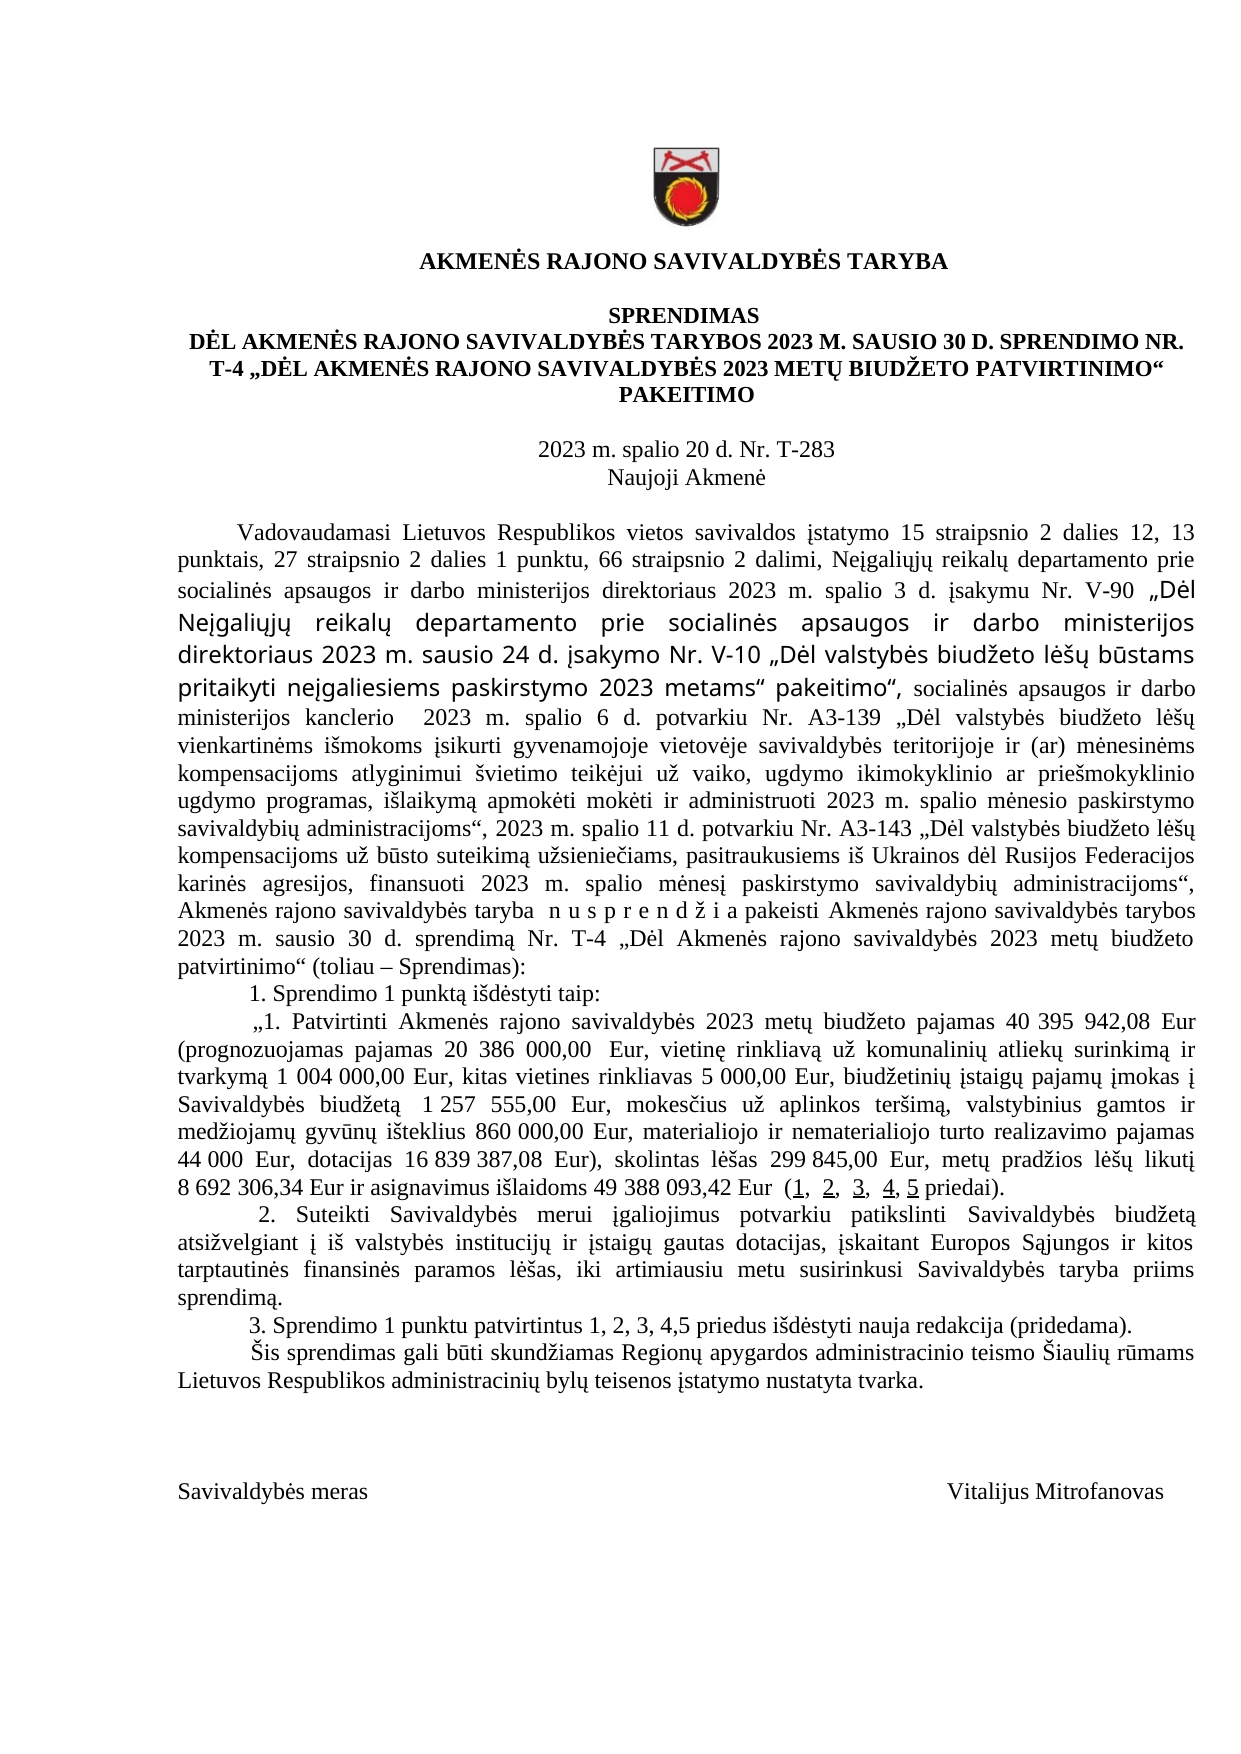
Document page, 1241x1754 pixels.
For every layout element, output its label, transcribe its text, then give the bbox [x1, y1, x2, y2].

text SPRENDIMAS [177, 302, 1196, 328]
text Savivaldybės meras Vitalijus Mitrofanovas [177, 1477, 1196, 1505]
subtitle 1. Sprendimo 1 punktą išdėstyti taip: [177, 979, 1196, 1007]
text 2023 m. spalio 20 d. Nr. T-283 [177, 435, 1196, 462]
text AKMENĖS RAJONO SAVIVALDYBĖS TARYBA [177, 247, 1196, 274]
subtitle 3. Sprendimo 1 punktu patvirtintus 1, 2, 3, 4,5 priedus išdėstyti nauja redakcija (pridedama). [177, 1311, 1196, 1338]
text 2. Suteikti Savivaldybės merui įgaliojimus potvarkiu patikslinti Savivaldybės biudžetą atsižvelgiant į iš valstybės institucijų ir įstaigų gautas dotacijas, įskaitant Europos Sąjungos ir kitos tarptautinės finansinės paramos lėšas, iki artimiausiu metu susirinkusi Savivaldybės taryba priims sprendimą. [177, 1200, 1196, 1311]
text DĖL AKMENĖS RAJONO SAVIVALDYBĖS TARYBOS 2023 M. SAUSIO 30 D. SPRENDIMO NR. T-4 „DĖL AKMENĖS RAJONO SAVIVALDYBĖS 2023 METŲ BIUDŽETO PATVIRTINIMO“ PAKEITIMO [177, 328, 1196, 407]
text Šis sprendimas gali būti skundžiamas Regionų apygardos administracinio teismo Šiaulių rūmams Lietuvos Respublikos administracinių bylų teisenos įstatymo nustatyta tvarka. [177, 1338, 1196, 1393]
text „1. Patvirtinti Akmenės rajono savivaldybės 2023 metų biudžeto pajamas 40 395 942,08 Eur (prognozuojamas pajamas 20 386 000,00 Eur, vietinę rinkliavą už komunalinių atliekų surinkimą ir tvarkymą 1 004 000,00 Eur, kitas vietines rinkliavas 5 000,00 Eur, biudžetinių įstaigų pajamų įmokas į Savivaldybės biudžetą 1 257 555,00 Eur, mokesčius už aplinkos teršimą, valstybinius gamtos ir medžiojamų gyvūnų išteklius 860 000,00 Eur, materialiojo ir nematerialiojo turto realizavimo pajamas 44 000 Eur, dotacijas 16 839 387,08 Eur), skolintas lėšas 299 845,00 Eur, metų pradžios lėšų likutį 8 692 306,34 Eur ir asignavimus išlaidoms 49 388 093,42 Eur (1, 2, 3, 4, 5 priedai). [177, 1007, 1196, 1200]
text Vadovaudamasi Lietuvos Respublikos vietos savivaldos įstatymo 15 straipsnio 2 dalies 12, 13 punktais, 27 straipsnio 2 dalies 1 punktu, 66 straipsnio 2 dalimi, Neįgaliųjų reikalų departamento prie socialinės apsaugos ir darbo ministerijos direktoriaus 2023 m. spalio 3 d. įsakymu Nr. V-90 „Dėl Neįgaliųjų reikalų departamento prie socialinės apsaugos ir darbo ministerijos direktoriaus 2023 m. sausio 24 d. įsakymo Nr. V-10 „Dėl valstybės biudžeto lėšų būstams pritaikyti neįgaliesiems paskirstymo 2023 metams“ pakeitimo“, socialinės apsaugos ir darbo ministerijos kanclerio 2023 m. spalio 6 d. potvarkiu Nr. A3-139 „Dėl valstybės biudžeto lėšų vienkartinėms išmokoms įsikurti gyvenamojoje vietovėje savivaldybės teritorijoje ir (ar) mėnesinėms kompensacijoms atlyginimui švietimo teikėjui už vaiko, ugdymo ikimokyklinio ar priešmokyklinio ugdymo programas, išlaikymą apmokėti mokėti ir administruoti 2023 m. spalio mėnesio paskirstymo savivaldybių administracijoms“, 2023 m. spalio 11 d. potvarkiu Nr. A3-143 „Dėl valstybės biudžeto lėšų kompensacijoms už būsto suteikimą užsieniečiams, pasitraukusiems iš Ukrainos dėl Rusijos Federacijos karinės agresijos, finansuoti 2023 m. spalio mėnesį paskirstymo savivaldybių administracijoms“, Akmenės rajono savivaldybės taryba n u s p r e n d ž i a pakeisti Akmenės rajono savivaldybės tarybos 2023 m. sausio 30 d. sprendimą Nr. T-4 „Dėl Akmenės rajono savivaldybės 2023 metų biudžeto patvirtinimo“ (toliau – Sprendimas): [177, 518, 1196, 979]
text Naujoji Akmenė [177, 462, 1196, 490]
